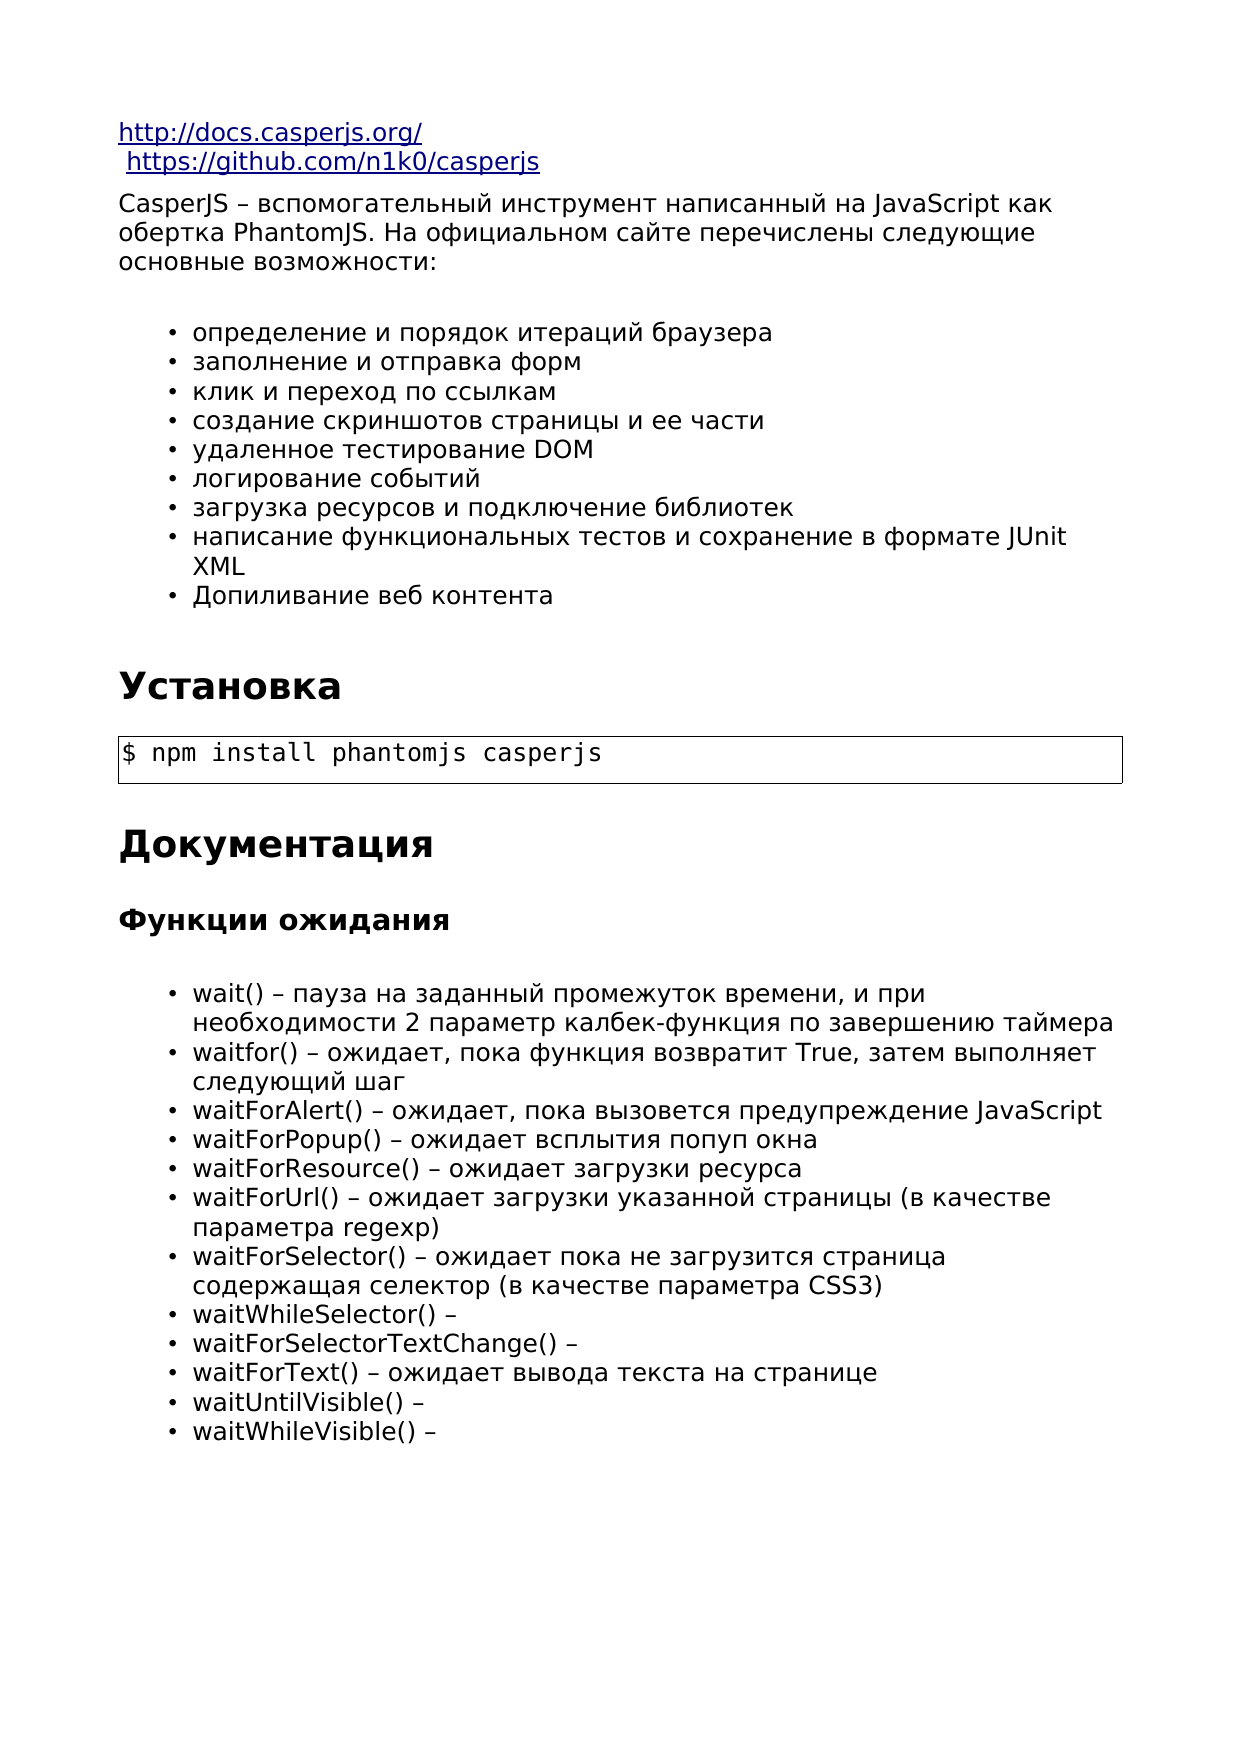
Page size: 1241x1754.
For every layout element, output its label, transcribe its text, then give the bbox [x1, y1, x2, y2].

list Допиливание веб контента [177, 581, 1122, 610]
list waitfor() – ожидает, пока функция возвратит True, затем выполняет следующий шаг [177, 1038, 1122, 1096]
list определение и порядок итераций браузера [177, 318, 1122, 348]
list waitForText() – ожидает вывода текста на странице [177, 1358, 1122, 1388]
list создание скриншотов страницы и ее части [177, 406, 1122, 435]
list waitUntilVisible() – [177, 1388, 1122, 1417]
list написание функциональных тестов и сохранение в формате JUnit XML [177, 523, 1122, 581]
table_header $ npm install phantomjs casperjs [119, 737, 1122, 782]
list загрузка ресурсов и подключение библиотек [177, 493, 1122, 523]
text CasperJS – вспомогательный инструмент написанный на JavaScript как обертка PhantomJS. На официальном сайте перечислены следующие основные возможности: [118, 189, 1122, 276]
subtitle Функции ожидания [118, 903, 1122, 937]
list логирование событий [177, 464, 1122, 493]
list waitForPopup() – ожидает всплытия попуп окна [177, 1125, 1122, 1154]
list waitWhileVisible() – [177, 1417, 1122, 1446]
subtitle Установка [118, 664, 1122, 708]
text http://docs.casperjs.org/ https://github.com/n1k0/casperjs [118, 118, 1122, 176]
list waitForSelector() – ожидает пока не загрузится страница содержащая селектор (в качестве параметра CSS3) [177, 1242, 1122, 1300]
list клик и переход по ссылкам [177, 377, 1122, 406]
list waitWhileSelector() – [177, 1300, 1122, 1329]
list удаленное тестирование DOM [177, 435, 1122, 464]
list заполнение и отправка форм [177, 348, 1122, 377]
list wait() – пауза на заданный промежуток времени, и при необходимости 2 параметр калбек-функция по завершению таймера [177, 979, 1122, 1038]
list waitForAlert() – ожидает, пока вызовется предупреждение JavaScript [177, 1096, 1122, 1125]
list waitForSelectorTextChange() – [177, 1329, 1122, 1358]
list waitForResource() – ожидает загрузки ресурса [177, 1154, 1122, 1183]
list waitForUrl() – ожидает загрузки указанной страницы (в качестве параметра regexp) [177, 1183, 1122, 1242]
subtitle Документация [118, 822, 1122, 866]
